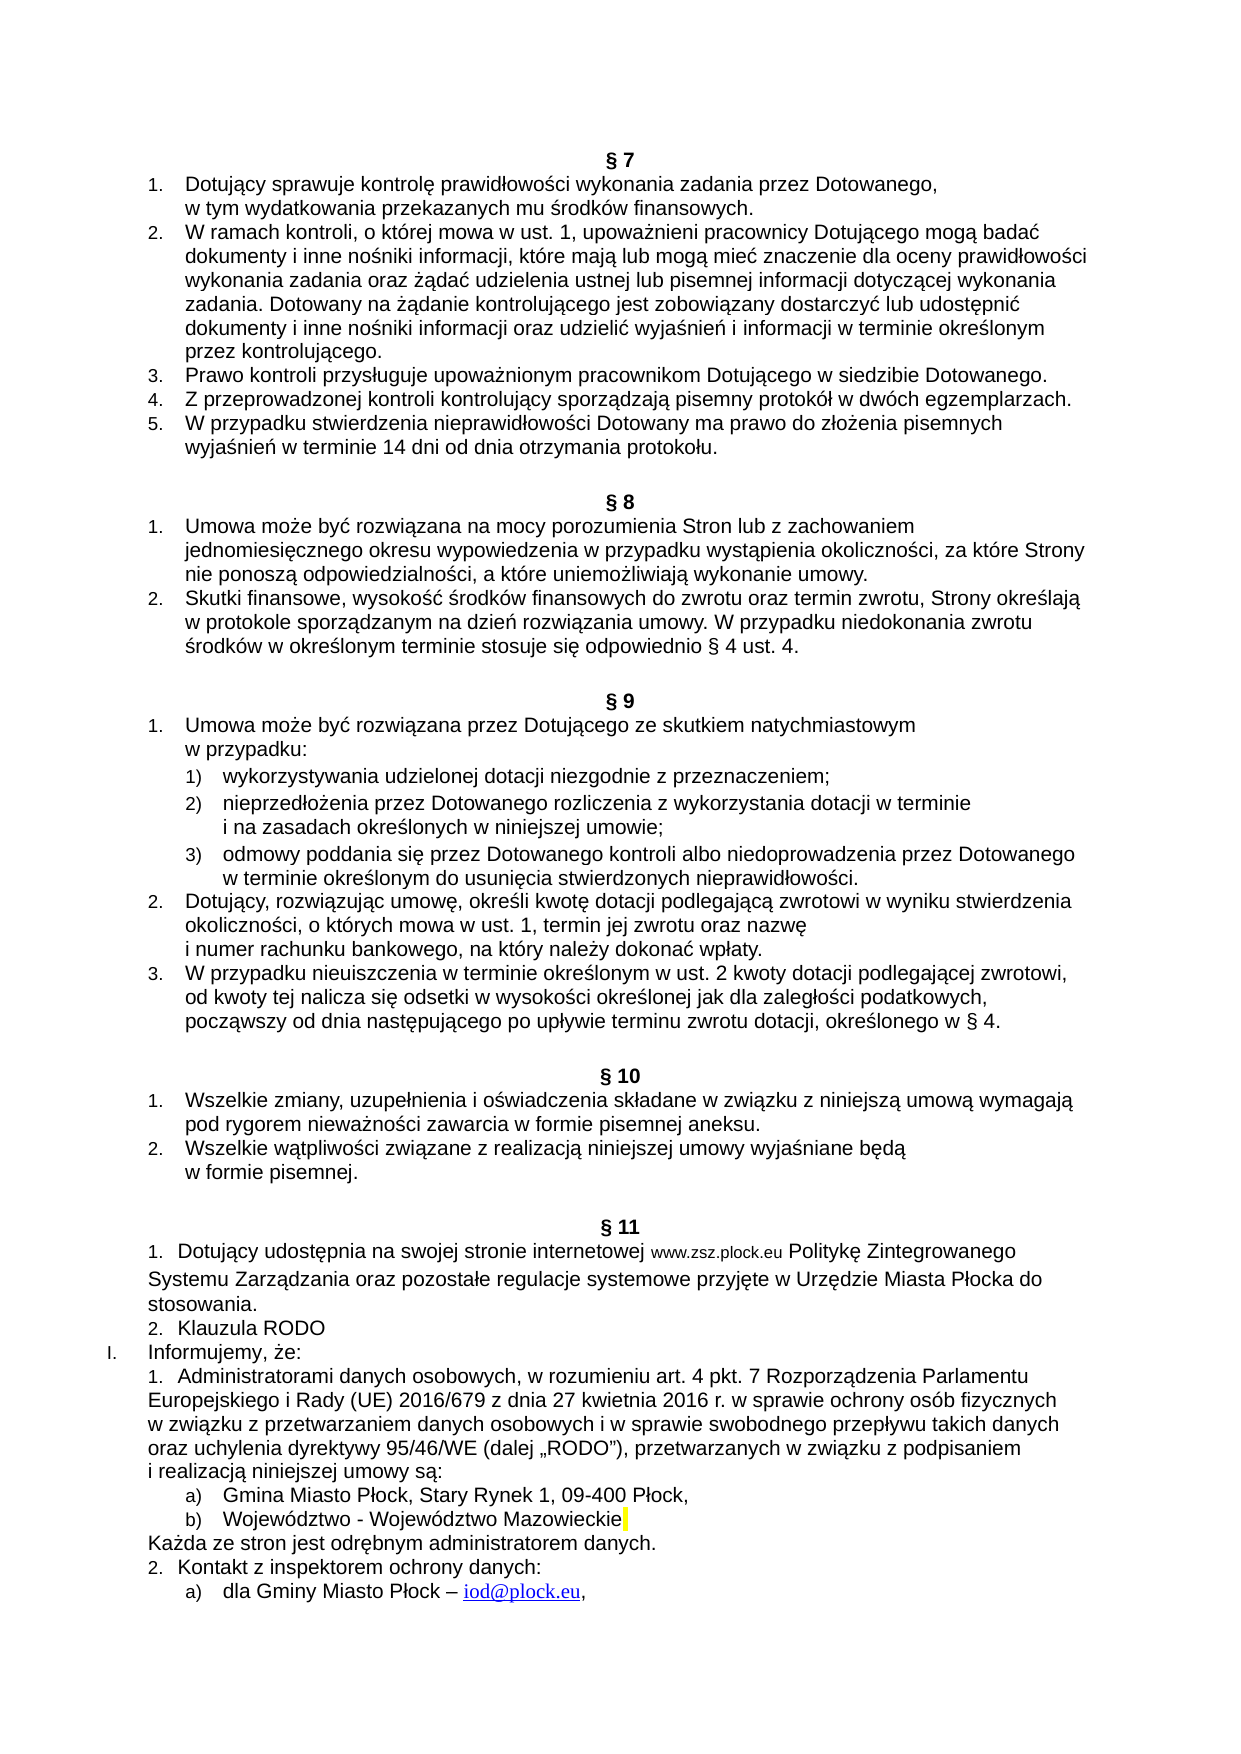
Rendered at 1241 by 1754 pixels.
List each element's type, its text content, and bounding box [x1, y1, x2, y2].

text Systemu Zarządzania oraz pozostałe regulacje systemowe przyjęte w Urzędzie Miasta Płocka do stosowania. [148, 1263, 1093, 1316]
list Informujemy, że: [117, 1339, 1093, 1363]
list odmowy poddania się przez Dotowanego kontroli albo niedoprowadzenia przez Dotowanego w terminie określonym do usunięcia stwierdzonych nieprawidłowości. [185, 841, 1093, 889]
list Klauzula RODO [148, 1316, 1093, 1339]
subtitle § 8 [148, 490, 1093, 514]
list W przypadku nieuiszczenia w terminie określonym w ust. 2 kwoty dotacji podlegającej zwrotowi, od kwoty tej nalicza się odsetki w wysokości określonej jak dla zaległości podatkowych, począwszy od dnia następującego po upływie terminu zwrotu dotacji, określonego w § 4. [148, 961, 1093, 1033]
list Kontakt z inspektorem ochrony danych: [148, 1555, 1093, 1579]
text Europejskiego i Rady (UE) 2016/679 z dnia 27 kwietnia 2016 r. w sprawie ochrony osób fizycznych w związku z przetwarzaniem danych osobowych i w sprawie swobodnego przepływu takich danych oraz uchylenia dyrektywy 95/46/WE (dalej „RODO”), przetwarzanych w związku z podpisaniem i realizacją niniejszej umowy są: [148, 1387, 1093, 1483]
list Administratorami danych osobowych, w rozumieniu art. 4 pkt. 7 Rozporządzenia Parlamentu [148, 1363, 1093, 1387]
list Wszelkie zmiany, uzupełnienia i oświadczenia składane w związku z niniejszą umową wymagają pod rygorem nieważności zawarcia w formie pisemnej aneksu. [148, 1088, 1093, 1136]
list dla Gminy Miasto Płock – iod@plock.eu, [185, 1579, 1093, 1603]
subtitle § 9 [148, 689, 1093, 713]
subtitle § 10 [148, 1064, 1093, 1088]
list Umowa może być rozwiązana przez Dotującego ze skutkiem natychmiastowym w przypadku: [148, 713, 1093, 761]
list Skutki finansowe, wysokość środków finansowych do zwrotu oraz termin zwrotu, Strony określają w protokole sporządzanym na dzień rozwiązania umowy. W przypadku niedokonania zwrotu środków w określonym terminie stosuje się odpowiednio § 4 ust. 4. [148, 586, 1093, 658]
subtitle § 7 [148, 148, 1093, 172]
list W ramach kontroli, o której mowa w ust. 1, upoważnieni pracownicy Dotującego mogą badać dokumenty i inne nośniki informacji, które mają lub mogą mieć znaczenie dla oceny prawidłowości wykonania zadania oraz żądać udzielenia ustnej lub pisemnej informacji dotyczącej wykonania zadania. Dotowany na żądanie kontrolującego jest zobowiązany dostarczyć lub udostępnić dokumenty i inne nośniki informacji oraz udzielić wyjaśnień i informacji w terminie określonym przez kontrolującego. [148, 219, 1093, 363]
list Województwo - Województwo Mazowieckie [185, 1507, 1093, 1531]
list wykorzystywania udzielonej dotacji niezgodnie z przeznaczeniem; [185, 764, 1093, 788]
list nieprzedłożenia przez Dotowanego rozliczenia z wykorzystania dotacji w terminie i na zasadach określonych w niniejszej umowie; [185, 791, 1093, 838]
list Dotujący udostępnia na swojej stronie internetowej www.zsz.plock.eu Politykę Zintegrowanego [148, 1239, 1093, 1263]
list Dotujący, rozwiązując umowę, określi kwotę dotacji podlegającą zwrotowi w wyniku stwierdzenia okoliczności, o których mowa w ust. 1, termin jej zwrotu oraz nazwę i numer rachunku bankowego, na który należy dokonać wpłaty. [148, 889, 1093, 961]
list Gmina Miasto Płock, Stary Rynek 1, 09-400 Płock, [185, 1483, 1093, 1507]
list Prawo kontroli przysługuje upoważnionym pracownikom Dotującego w siedzibie Dotowanego. [148, 363, 1093, 387]
subtitle § 11 [148, 1215, 1093, 1239]
list W przypadku stwierdzenia nieprawidłowości Dotowany ma prawo do złożenia pisemnych wyjaśnień w terminie 14 dni od dnia otrzymania protokołu. [148, 411, 1093, 459]
list Z przeprowadzonej kontroli kontrolujący sporządzają pisemny protokół w dwóch egzemplarzach. [148, 387, 1093, 411]
list Dotujący sprawuje kontrolę prawidłowości wykonania zadania przez Dotowanego, w tym wydatkowania przekazanych mu środków finansowych. [148, 172, 1093, 219]
list Umowa może być rozwiązana na mocy porozumienia Stron lub z zachowaniem jednomiesięcznego okresu wypowiedzenia w przypadku wystąpienia okoliczności, za które Strony nie ponoszą odpowiedzialności, a które uniemożliwiają wykonanie umowy. [148, 514, 1093, 586]
text Każda ze stron jest odrębnym administratorem danych. [148, 1531, 1093, 1555]
list Wszelkie wątpliwości związane z realizacją niniejszej umowy wyjaśniane będą w formie pisemnej. [148, 1136, 1093, 1184]
